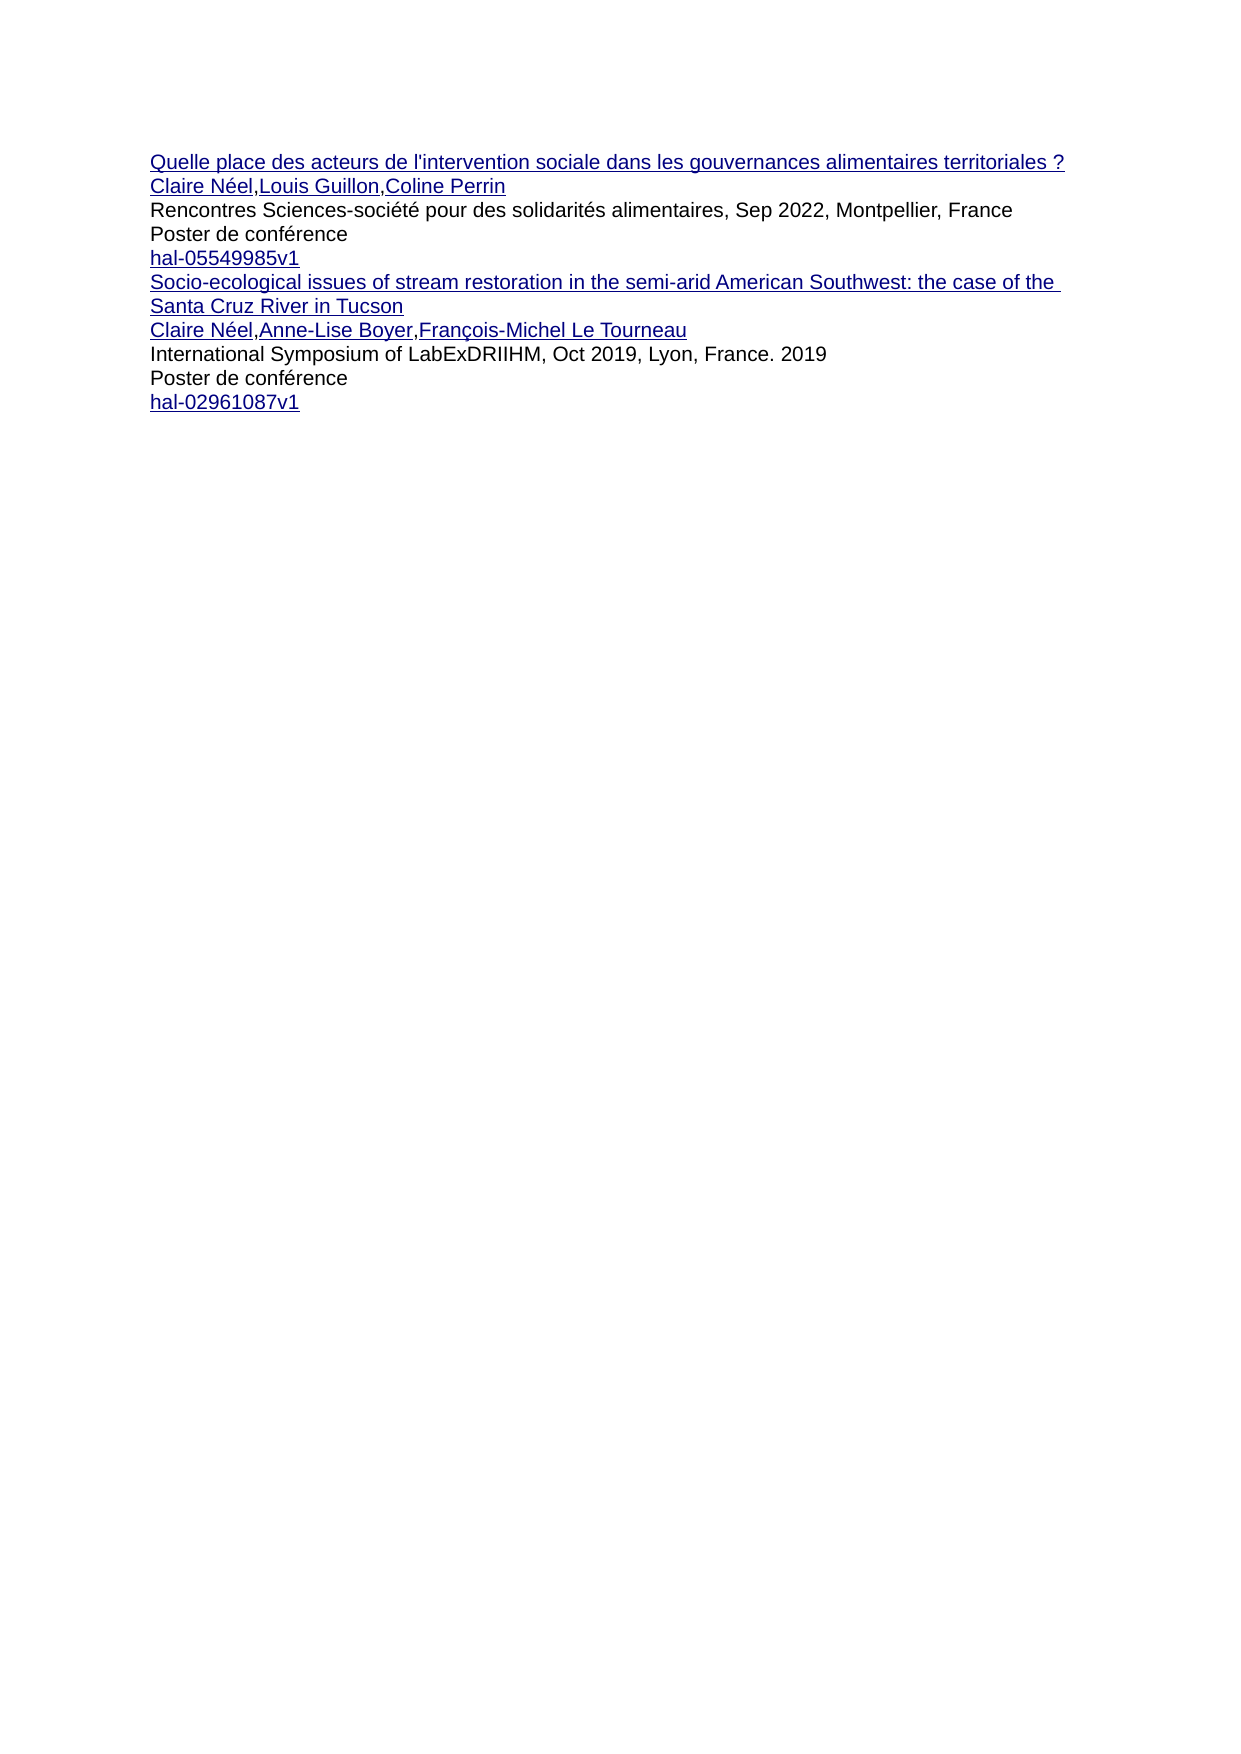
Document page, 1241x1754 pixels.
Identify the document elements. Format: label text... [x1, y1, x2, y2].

table_header Quelle place des acteurs de l'intervention sociale dans les gouvernances alimentaires territoriales ? Claire Néel,Louis Guillon,Coline Perrin Rencontres Sciences-société pour des solidarités alimentaires, Sep 2022, Montpellier, France Poster de conférence hal-05549985v1 [150, 150, 1090, 270]
table_cell Socio-ecological issues of stream restoration in the semi-arid American Southwest: the case of the Santa Cruz River in Tucson Claire Néel,Anne-Lise Boyer,François-Michel Le Tourneau International Symposium of LabExDRIIHM, Oct 2019, Lyon, France. 2019 Poster de conférence hal-02961087v1 [150, 270, 1090, 413]
